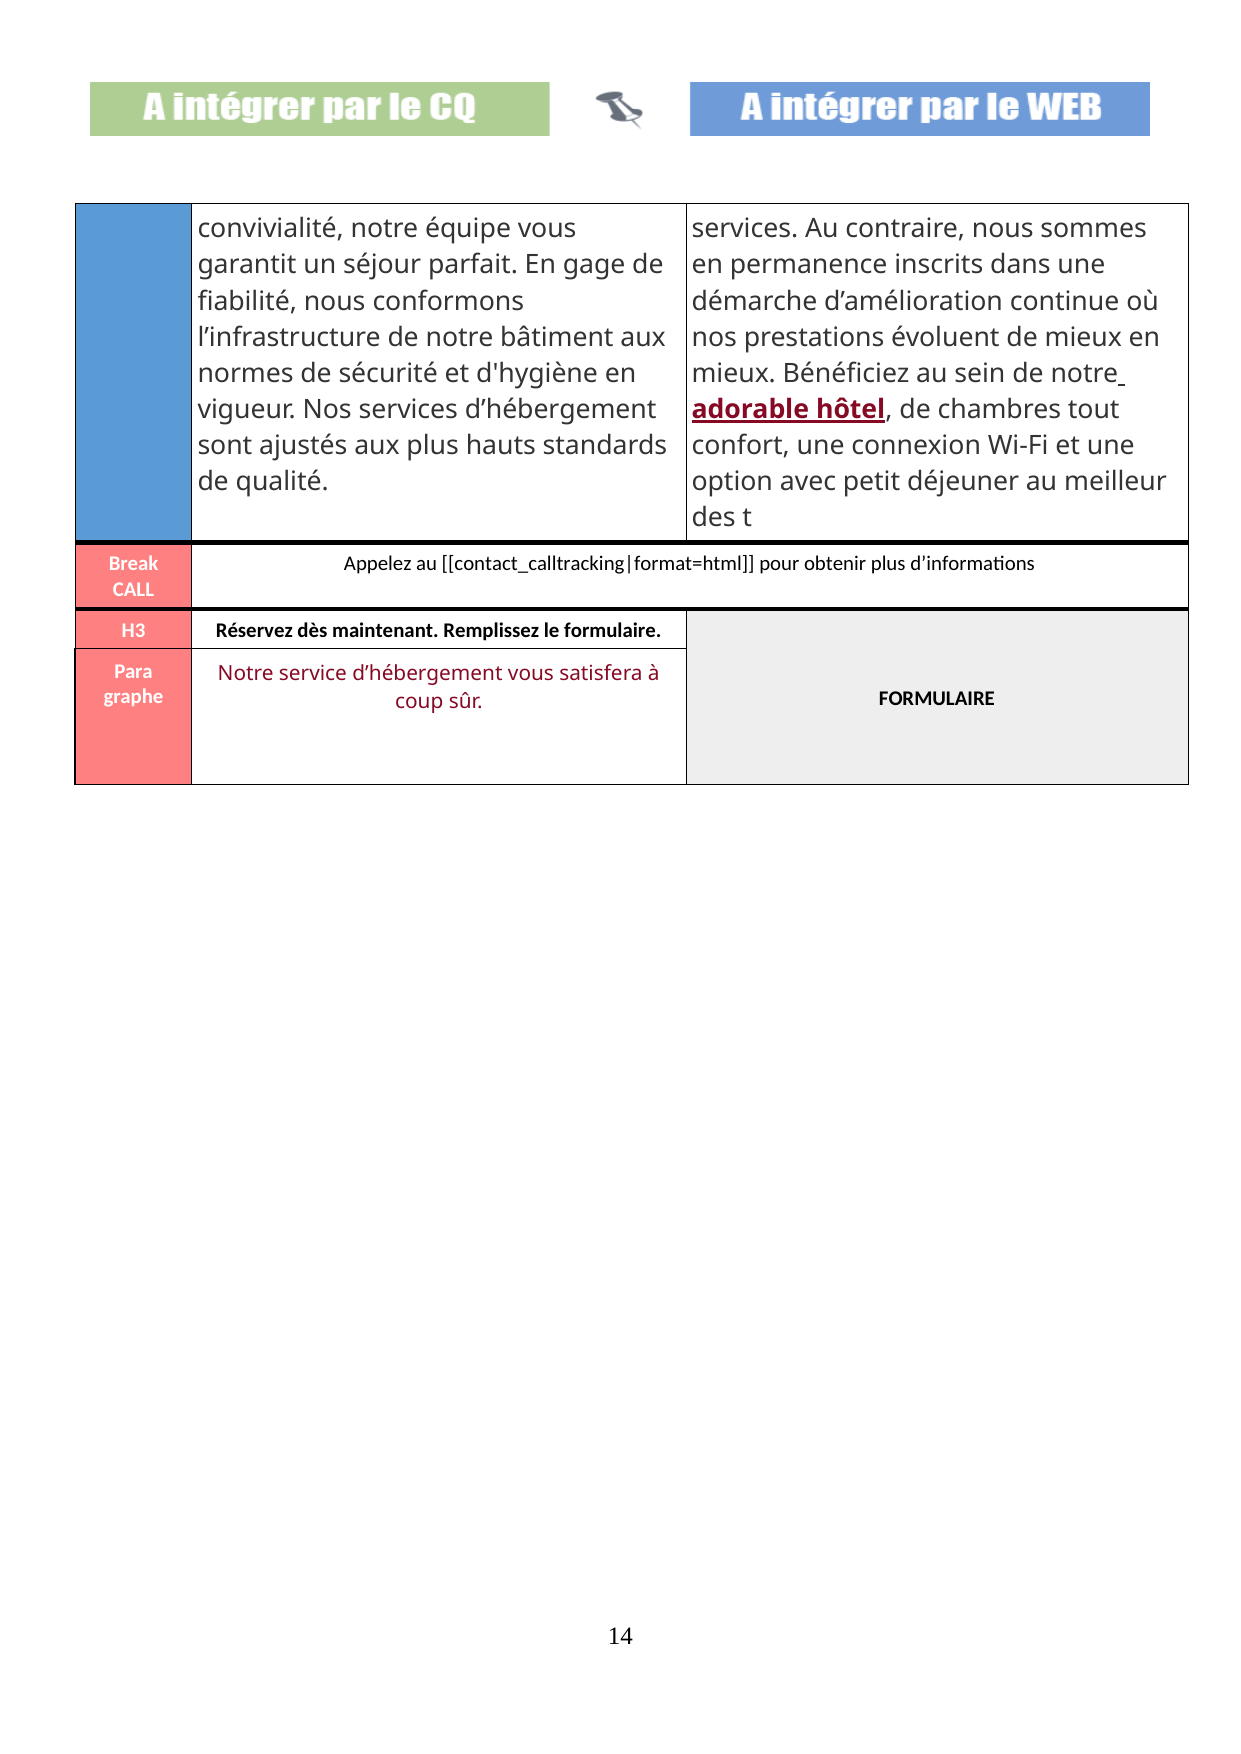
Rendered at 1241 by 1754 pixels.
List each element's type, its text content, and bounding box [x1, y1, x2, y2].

picture [90, 82, 1150, 136]
table_cell Para graphe [76, 649, 191, 784]
table_cell Appelez au [[contact_calltracking|format=html]] pour obtenir plus d’informations [192, 545, 1188, 607]
table_cell Break CALL [76, 545, 191, 607]
table_cell convivialité, notre équipe vous garantit un séjour parfait. En gage de fiabilité, nous conformons l’infrastructure de notre bâtiment aux normes de sécurité et d'hygiène en vigueur. Nos services d’hébergement sont ajustés aux plus hauts standards de qualité. [192, 204, 686, 540]
table_cell [76, 204, 191, 540]
table_cell services. Au contraire, nous sommes en permanence inscrits dans une démarche d’amélioration continue où nos prestations évoluent de mieux en mieux. Bénéficiez au sein de notre adorable hôtel, de chambres tout confort, une connexion Wi-Fi et une option avec petit déjeuner au meilleur des t [687, 204, 1188, 540]
table_cell FORMULAIRE [687, 611, 1188, 784]
table_cell H3 [76, 611, 191, 648]
table_cell Notre service d’hébergement vous satisfera à coup sûr. [192, 649, 686, 784]
table_cell Réservez dès maintenant. Remplissez le formulaire. [192, 611, 686, 648]
